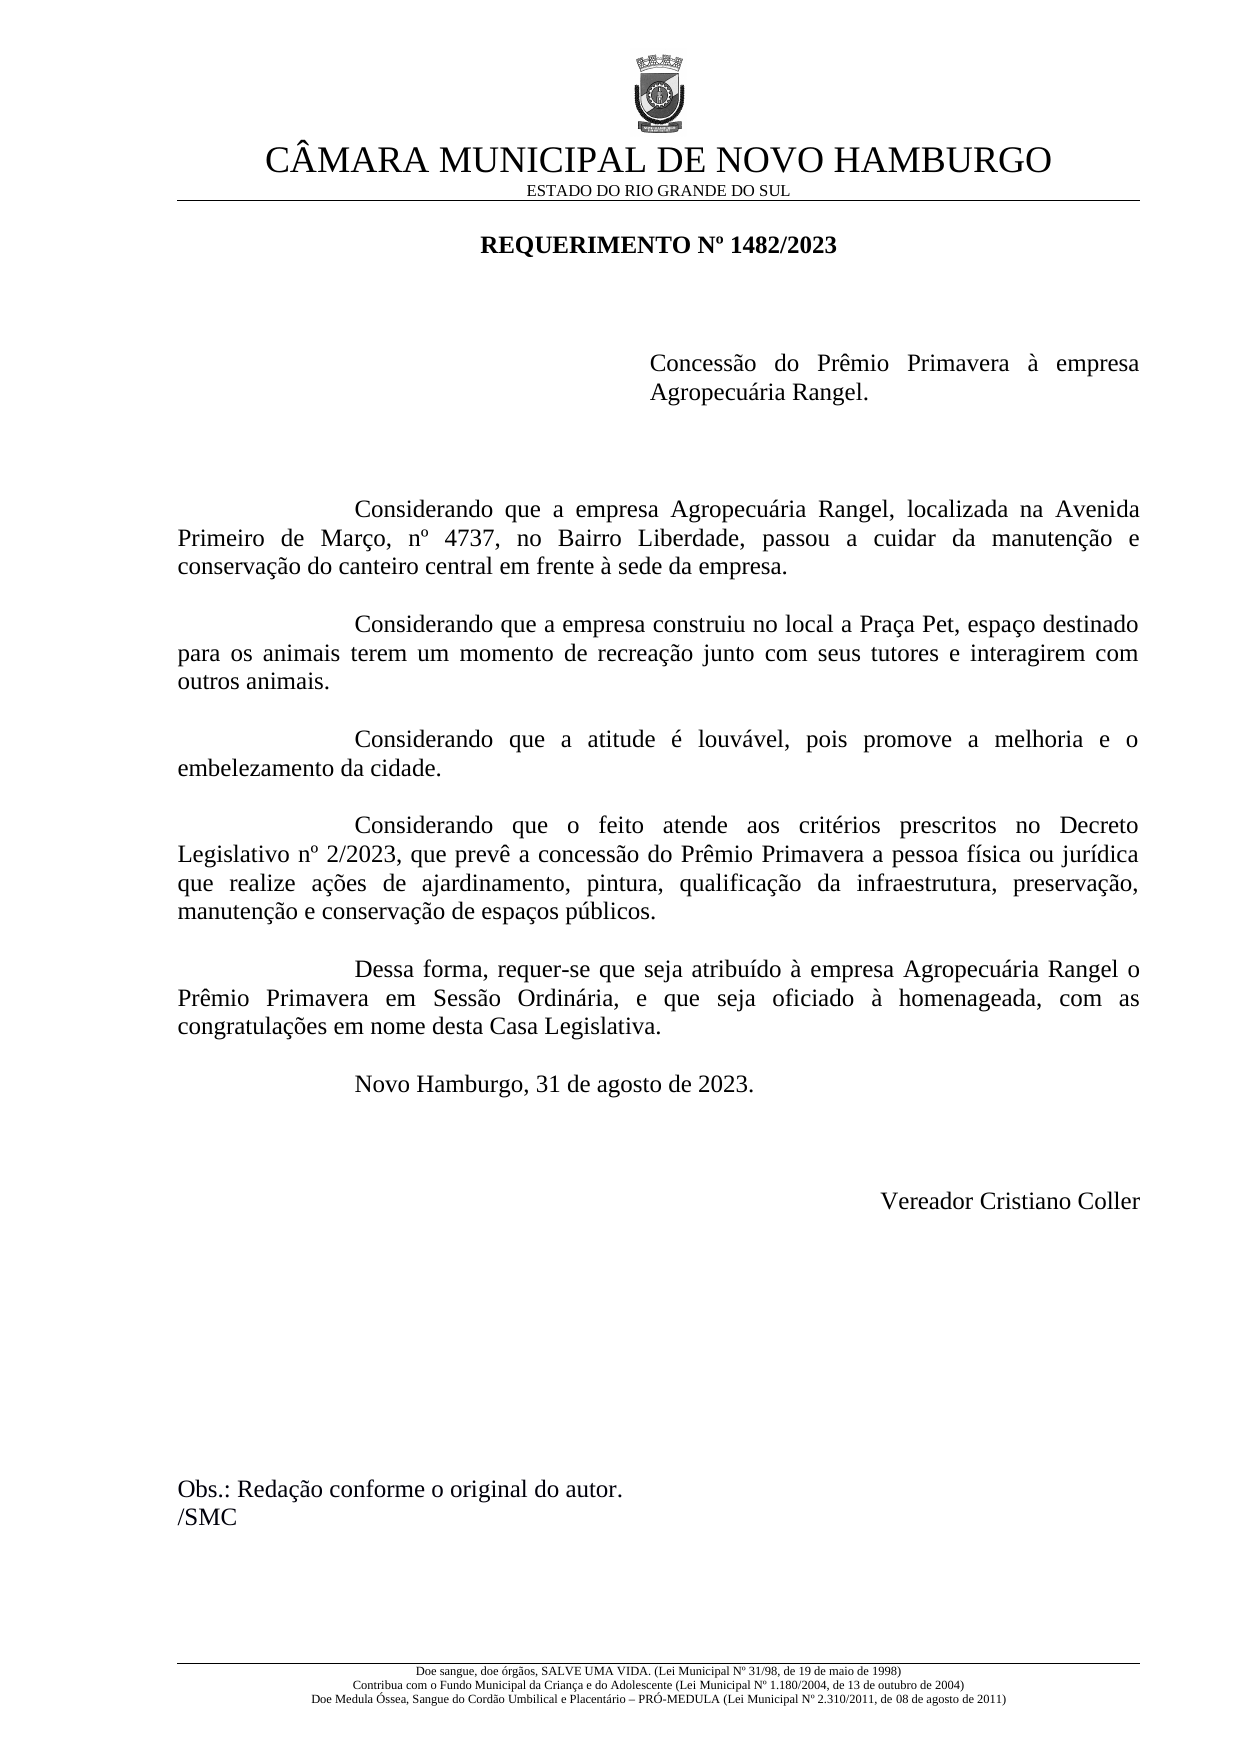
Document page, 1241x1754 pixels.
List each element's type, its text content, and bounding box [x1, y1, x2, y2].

text /SMC [177, 1502, 1140, 1531]
text Considerando que o feito atende aos critérios prescritos no Decreto Legislativo nº 2/2023, que prevê a concessão do Prêmio Primavera a pessoa física ou jurídica que realize ações de ajardinamento, pintura, qualificação da infraestrutura, preservação, manutenção e conservação de espaços públicos. [177, 810, 1140, 925]
text REQUERIMENTO Nº 1482/2023 [177, 231, 1140, 259]
text Vereador Cristiano Coller [649, 1186, 1140, 1215]
text Considerando que a empresa construiu no local a Praça Pet, espaço destinado para os animais terem um momento de recreação junto com seus tutores e interagirem com outros animais. [177, 609, 1140, 695]
text Considerando que a atitude é louvável, pois promove a melhoria e o embelezamento da cidade. [177, 724, 1140, 781]
text Obs.: Redação conforme o original do autor. [177, 1474, 1140, 1502]
text Concessão do Prêmio Primavera à empresa Agropecuária Rangel. [649, 348, 1140, 405]
text Novo Hamburgo, 31 de agosto de 2023. [177, 1069, 1140, 1098]
text Considerando que a empresa Agropecuária Rangel, localizada na Avenida Primeiro de Março, nº 4737, no Bairro Liberdade, passou a cuidar da manutenção e conservação do canteiro central em frente à sede da empresa. [177, 494, 1140, 580]
text Dessa forma, requer-se que seja atribuído à empresa Agropecuária Rangel o Prêmio Primavera em Sessão Ordinária, e que seja oficiado à homenageada, com as congratulações em nome desta Casa Legislativa. [177, 954, 1140, 1040]
